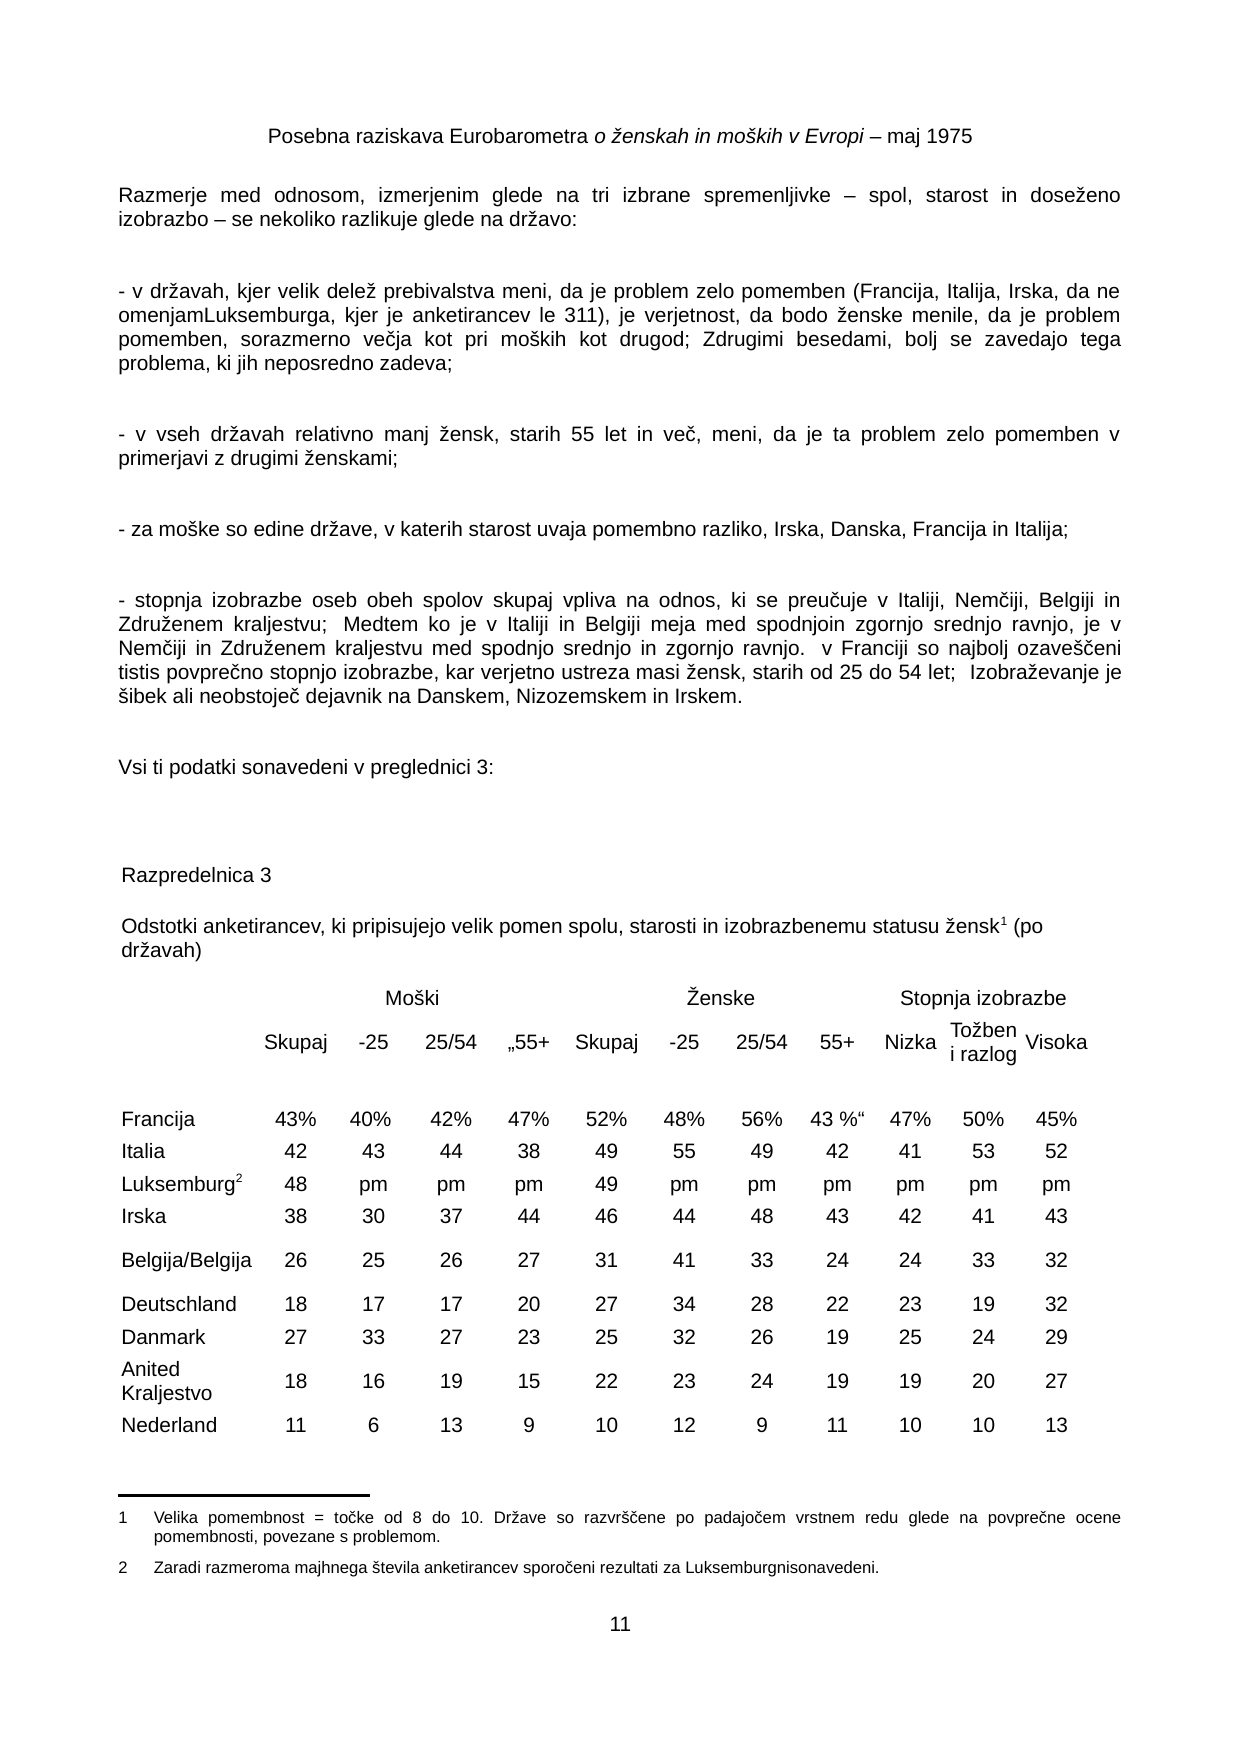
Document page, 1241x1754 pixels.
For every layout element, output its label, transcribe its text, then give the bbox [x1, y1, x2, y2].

table_cell 18 [257, 1288, 334, 1320]
table_cell 6 [335, 1409, 412, 1441]
table_cell pm [874, 1167, 947, 1200]
table_cell 52 [1020, 1135, 1093, 1167]
table_cell 37 [412, 1200, 490, 1232]
table_cell Nederland [118, 1409, 257, 1441]
table_cell 9 [490, 1409, 568, 1441]
table_cell 43% [257, 1103, 334, 1135]
table_cell Visoka [1020, 1014, 1093, 1070]
table_cell 41 [947, 1200, 1020, 1232]
table_cell 19 [801, 1320, 874, 1353]
table_cell [257, 1441, 334, 1473]
table_cell 31 [568, 1232, 645, 1288]
table_cell „55+ [490, 1014, 568, 1070]
table_cell 41 [874, 1135, 947, 1167]
table_cell 44 [645, 1200, 723, 1232]
text - v državah, kjer velik delež prebivalstva meni, da je problem zelo pomemben (Francija, Italija, Irska, da ne omenjamLuksemburga, kjer je anketirancev le 311), je verjetnost, da bodo ženske menile, da je problem pomemben, sorazmerno večja kot pri moških kot drugod; Zdrugimi besedami, bolj se zavedajo tega problema, ki jih neposredno zadeva; [118, 278, 1122, 374]
table_cell 30 [335, 1200, 412, 1232]
table_cell 26 [723, 1320, 801, 1353]
table_cell [947, 1441, 1020, 1473]
table_cell Tožbeni razlog [947, 1014, 1020, 1070]
table_cell Skupaj [257, 1014, 334, 1070]
table_cell Italia [118, 1135, 257, 1167]
table_cell [412, 1070, 490, 1102]
table_cell 25 [335, 1232, 412, 1288]
table_cell 11 [801, 1409, 874, 1441]
text - za moške so edine države, v katerih starost uvaja pomembno razliko, Irska, Danska, Francija in Italija; [118, 517, 1122, 541]
table_cell 49 [568, 1167, 645, 1200]
table_cell 25/54 [412, 1014, 490, 1070]
table_cell 33 [947, 1232, 1020, 1288]
table_cell 56% [723, 1103, 801, 1135]
table_cell [257, 1070, 334, 1102]
table_cell [801, 1070, 874, 1102]
table_cell Skupaj [568, 1014, 645, 1070]
table_cell 27 [412, 1320, 490, 1353]
table_cell [490, 1441, 568, 1473]
table_cell 27 [257, 1320, 334, 1353]
table_cell 19 [412, 1353, 490, 1408]
table_cell -25 [645, 1014, 723, 1070]
table_cell 17 [335, 1288, 412, 1320]
table_cell 15 [490, 1353, 568, 1408]
table_cell [723, 1070, 801, 1102]
table_cell 40% [335, 1103, 412, 1135]
table_cell 45% [1020, 1103, 1093, 1135]
table_cell 53 [947, 1135, 1020, 1167]
table_cell 44 [412, 1135, 490, 1167]
table_cell 49 [723, 1135, 801, 1167]
table_cell 48 [257, 1167, 334, 1200]
table_cell Ženske [568, 982, 874, 1014]
text Vsi ti podatki sonavedeni v preglednici 3: [118, 755, 1122, 779]
table_cell 47% [874, 1103, 947, 1135]
table_cell Anited Kraljestvo [118, 1353, 257, 1408]
table_cell 33 [723, 1232, 801, 1288]
table_cell 55+ [801, 1014, 874, 1070]
table_cell 23 [645, 1353, 723, 1408]
table_cell 41 [645, 1232, 723, 1288]
table_cell 43 %“ [801, 1103, 874, 1135]
table_cell Francija [118, 1103, 257, 1135]
table_cell 24 [801, 1232, 874, 1288]
table_cell 26 [257, 1232, 334, 1288]
table_cell pm [490, 1167, 568, 1200]
table_cell 48% [645, 1103, 723, 1135]
table_cell 38 [257, 1200, 334, 1232]
table_cell Belgija/Belgija [118, 1232, 257, 1288]
table_cell 29 [1020, 1320, 1093, 1353]
table_cell 24 [723, 1353, 801, 1408]
table_cell [335, 1070, 412, 1102]
table_cell 23 [874, 1288, 947, 1320]
table_cell 22 [568, 1353, 645, 1408]
table_cell 25/54 [723, 1014, 801, 1070]
table_cell 32 [1020, 1288, 1093, 1320]
table_cell [645, 1441, 723, 1473]
table_cell 17 [412, 1288, 490, 1320]
table_cell 11 [257, 1409, 334, 1441]
text - v vseh državah relativno manj žensk, starih 55 let in več, meni, da je ta problem zelo pomemben v primerjavi z drugimi ženskami; [118, 422, 1122, 469]
table_cell Luksemburg [118, 1167, 257, 1200]
table_cell 19 [947, 1288, 1020, 1320]
table_cell 9 [723, 1409, 801, 1441]
table_cell 10 [568, 1409, 645, 1441]
table_cell 20 [947, 1353, 1020, 1408]
table_cell pm [1020, 1167, 1093, 1200]
table_cell 10 [947, 1409, 1020, 1441]
table_cell [490, 1070, 568, 1102]
table_cell pm [645, 1167, 723, 1200]
table_cell Deutschland [118, 1288, 257, 1320]
table_cell 43 [335, 1135, 412, 1167]
table_cell [335, 1441, 412, 1473]
table_cell 18 [257, 1353, 334, 1408]
table_cell 12 [645, 1409, 723, 1441]
table_cell 50% [947, 1103, 1020, 1135]
table_cell 16 [335, 1353, 412, 1408]
table_cell 24 [874, 1232, 947, 1288]
table_cell [118, 1070, 257, 1102]
table_cell 43 [801, 1200, 874, 1232]
table_cell [645, 1070, 723, 1102]
table_cell [723, 1441, 801, 1473]
table_cell 27 [568, 1288, 645, 1320]
table_cell [568, 1070, 645, 1102]
table_cell pm [335, 1167, 412, 1200]
text Razmerje med odnosom, izmerjenim glede na tri izbrane spremenljivke – spol, starost in doseženo izobrazbo – se nekoliko razlikuje glede na državo: [118, 183, 1122, 231]
table_cell [118, 1014, 257, 1070]
table_cell 55 [645, 1135, 723, 1167]
table_header Razpredelnica 3 [118, 856, 1093, 893]
table_cell [1020, 1070, 1093, 1102]
table_cell [947, 1070, 1020, 1102]
table_cell Irska [118, 1200, 257, 1232]
table_cell 32 [645, 1320, 723, 1353]
table_cell 33 [335, 1320, 412, 1353]
table_cell pm [412, 1167, 490, 1200]
table_cell 20 [490, 1288, 568, 1320]
table_cell 22 [801, 1288, 874, 1320]
table_cell 19 [874, 1353, 947, 1408]
table_cell 27 [490, 1232, 568, 1288]
table_cell 46 [568, 1200, 645, 1232]
table_cell Nizka [874, 1014, 947, 1070]
table_cell [874, 1441, 947, 1473]
table_cell 42 [801, 1135, 874, 1167]
table_cell 34 [645, 1288, 723, 1320]
table_cell Moški [257, 982, 568, 1014]
table_cell 43 [1020, 1200, 1093, 1232]
table_cell 25 [874, 1320, 947, 1353]
table_cell [118, 982, 257, 1014]
table_cell 13 [1020, 1409, 1093, 1441]
table_cell [801, 1441, 874, 1473]
table_cell 32 [1020, 1232, 1093, 1288]
table_cell [118, 1441, 257, 1473]
table_cell 52% [568, 1103, 645, 1135]
table_cell [874, 1070, 947, 1102]
table_cell 42 [257, 1135, 334, 1167]
table_cell 10 [874, 1409, 947, 1441]
table_cell -25 [335, 1014, 412, 1070]
table_cell 42 [874, 1200, 947, 1232]
table_cell Stopnja izobrazbe [874, 982, 1093, 1014]
table_cell [1020, 1441, 1093, 1473]
table_cell 28 [723, 1288, 801, 1320]
table_cell 26 [412, 1232, 490, 1288]
table_cell 47% [490, 1103, 568, 1135]
table_cell 24 [947, 1320, 1020, 1353]
table_cell 48 [723, 1200, 801, 1232]
table_cell Odstotki anketirancev, ki pripisujejo velik pomen spolu, starosti in izobrazbenemu statusu žensk (po državah) [118, 893, 1093, 982]
text - stopnja izobrazbe oseb obeh spolov skupaj vpliva na odnos, ki se preučuje v Italiji, Nemčiji, Belgiji in Združenem kraljestvu; Medtem ko je v Italiji in Belgiji meja med spodnjoin zgornjo srednjo ravnjo, je v Nemčiji in Združenem kraljestvu med spodnjo srednjo in zgornjo ravnjo. v Franciji so najbolj ozaveščeni tistis povprečno stopnjo izobrazbe, kar verjetno ustreza masi žensk, starih od 25 do 54 let; Izobraževanje je šibek ali neobstoječ dejavnik na Danskem, Nizozemskem in Irskem. [118, 588, 1122, 708]
table_cell 49 [568, 1135, 645, 1167]
table_cell 38 [490, 1135, 568, 1167]
table_cell [568, 1441, 645, 1473]
table_cell 44 [490, 1200, 568, 1232]
table_cell 25 [568, 1320, 645, 1353]
table_cell 13 [412, 1409, 490, 1441]
table_cell 42% [412, 1103, 490, 1135]
table_cell Danmark [118, 1320, 257, 1353]
table_cell 23 [490, 1320, 568, 1353]
table_cell pm [947, 1167, 1020, 1200]
table_cell [412, 1441, 490, 1473]
table_cell 27 [1020, 1353, 1093, 1408]
table_cell pm [723, 1167, 801, 1200]
table_cell 19 [801, 1353, 874, 1408]
table_cell pm [801, 1167, 874, 1200]
